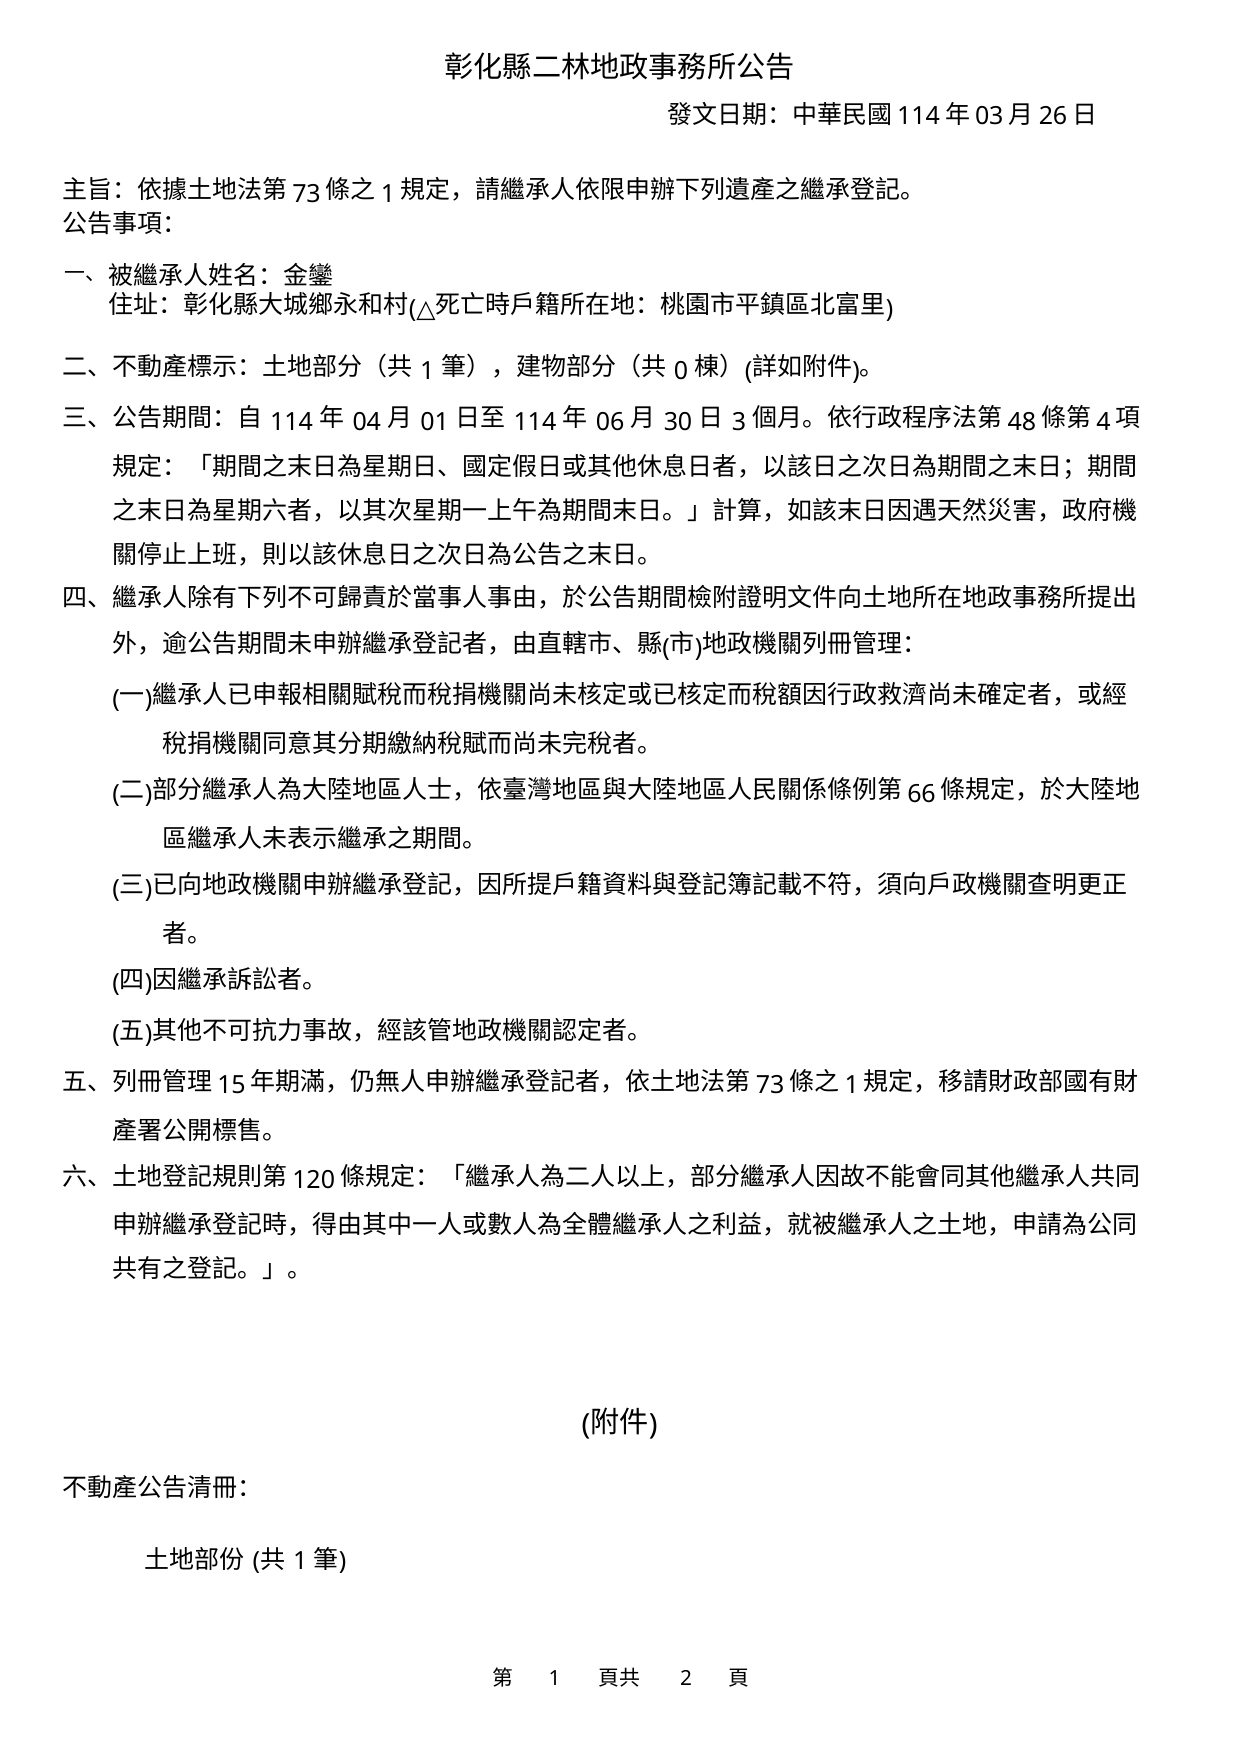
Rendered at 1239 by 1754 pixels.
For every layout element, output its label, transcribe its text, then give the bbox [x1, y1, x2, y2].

table_cell [1177, 176, 1239, 216]
table_cell [0, 1454, 62, 1526]
table_cell [62, 95, 109, 135]
table_cell [0, 1526, 62, 1597]
table_cell [0, 41, 62, 94]
table_cell [0, 95, 62, 135]
table_cell [483, 95, 523, 135]
table_cell [585, 135, 653, 176]
table_header [0, 0, 62, 41]
table_cell 頁 [718, 1658, 759, 1698]
table_cell [62, 1658, 109, 1698]
table_cell [1177, 261, 1239, 312]
table_cell 1 [523, 1658, 585, 1698]
table_cell [1177, 216, 1239, 261]
table_cell [0, 1392, 62, 1453]
table_cell [667, 135, 718, 176]
table_cell [109, 135, 482, 176]
table_cell [62, 312, 109, 353]
table_cell 二、不動產標示：土地部分（共 1 筆），建物部分（共 0 棟）(詳如附件)。 三、公告期間：自 114 年 04 月 01 日至 114 年 06 月 30 日 3 個月。依行政程序法第48條第4項 規定：「期間之末日為星期日、國定假日或其他休息日者，以該日之次日為期間之末日；期間 之末日為星期六者，以其次星期一上午為期間末日。」計算，如該末日因遇天然災害，政府機 關停止上班，則以該休息日之次日為公告之末日。 四、繼承人除有下列不可歸責於當事人事由，於公告期間檢附證明文件向土地所在地政事務所提出 外，逾公告期間未申辦繼承登記者，由直轄市、縣(市)地政機關列冊管理： (一)繼承人已申報相關賦稅而稅捐機關尚未核定或已核定而稅額因行政救濟尚未確定者，或經 稅捐機關同意其分期繳納稅賦而尚未完稅者。 (二)部分繼承人為大陸地區人士，依臺灣地區與大陸地區人民關係條例第66條規定，於大陸地 區繼承人未表示繼承之期間。 (三)已向地政機關申辦繼承登記，因所提戶籍資料與登記簿記載不符，須向戶政機關查明更正 者。 (四)因繼承訴訟者。 (五)其他不可抗力事故，經該管地政機關認定者。 五、列冊管理15年期滿，仍無人申辦繼承登記者，依土地法第73條之1規定，移請財政部國有財 產署公開標售。 六、土地登記規則第120條規定：「繼承人為二人以上，部分繼承人因故不能會同其他繼承人共同 申辦繼承登記時，得由其中一人或數人為全體繼承人之利益，就被繼承人之土地，申請為公同 共有之登記。」。 [62, 353, 1177, 1352]
table_cell [109, 1658, 482, 1698]
table_cell [0, 1598, 62, 1657]
table_cell [1177, 1658, 1239, 1698]
table_cell [0, 135, 62, 176]
table_cell [718, 1598, 759, 1657]
table_cell [653, 95, 667, 135]
table_header [667, 0, 718, 41]
table_cell 不動產公告清冊： [62, 1454, 1177, 1526]
table_cell [483, 1352, 523, 1392]
table_cell [109, 95, 482, 135]
table_cell [523, 1598, 585, 1657]
table_cell 頁共 [585, 1658, 653, 1698]
table_cell [0, 312, 62, 353]
table_cell [483, 1598, 523, 1657]
table_cell 發文日期：中華民國114年03月26日 [667, 95, 1177, 135]
table_cell [1177, 95, 1239, 135]
table_header [62, 0, 109, 41]
table_cell 第 [483, 1658, 523, 1698]
table_cell [109, 1598, 482, 1657]
table_cell [585, 1352, 653, 1392]
table_cell [0, 176, 62, 216]
table_header [653, 0, 667, 41]
table_cell [62, 1598, 109, 1657]
table_cell [0, 1352, 62, 1392]
table_cell [483, 135, 523, 176]
table_cell [759, 1598, 1177, 1657]
table_cell [759, 1658, 1177, 1698]
table_cell 2 [653, 1658, 718, 1698]
table_header [718, 0, 759, 41]
table_cell [585, 1598, 653, 1657]
table_cell [523, 135, 585, 176]
table_cell [0, 353, 62, 1352]
table_cell [523, 95, 585, 135]
table_cell [718, 1352, 759, 1392]
table_cell 彰化縣二林地政事務所公告 [62, 41, 1177, 94]
table_cell [0, 1658, 62, 1698]
table_cell [667, 1598, 718, 1657]
table_cell [585, 95, 653, 135]
table_cell [759, 135, 1177, 176]
table_cell [1177, 1392, 1239, 1453]
table_cell [109, 1352, 482, 1392]
table_cell [1177, 135, 1239, 176]
table_cell [1177, 353, 1239, 1352]
table_cell 土地部份 (共 1 筆) [62, 1526, 1177, 1597]
table_cell [523, 1352, 585, 1392]
table_cell 被繼承人姓名：金鑾 住址：彰化縣大城鄉永和村(△死亡時戶籍所在地：桃園市平鎮區北富里) [109, 261, 1177, 353]
table_cell [759, 1352, 1177, 1392]
table_cell [1177, 41, 1239, 94]
table_header [483, 0, 523, 41]
table_cell [653, 1598, 667, 1657]
table_cell (附件) [62, 1392, 1177, 1453]
table_cell [0, 216, 62, 261]
table_cell [667, 1352, 718, 1392]
table_cell [1177, 1352, 1239, 1392]
table_cell [62, 1352, 109, 1392]
table_cell [62, 135, 109, 176]
table_header [109, 0, 482, 41]
table_cell [1177, 312, 1239, 353]
table_header [1177, 0, 1239, 41]
table_cell [653, 135, 667, 176]
table_header [585, 0, 653, 41]
table_cell [653, 1352, 667, 1392]
table_cell 一、 [62, 261, 109, 312]
table_cell [1177, 1526, 1239, 1597]
table_cell [0, 261, 62, 312]
table_cell [1177, 1598, 1239, 1657]
table_cell [1177, 1454, 1239, 1526]
table_header [523, 0, 585, 41]
table_cell [718, 135, 759, 176]
table_header [759, 0, 1177, 41]
table_cell 主旨：依據土地法第73條之1規定，請繼承人依限申辦下列遺產之繼承登記。 公告事項： [62, 176, 1177, 261]
